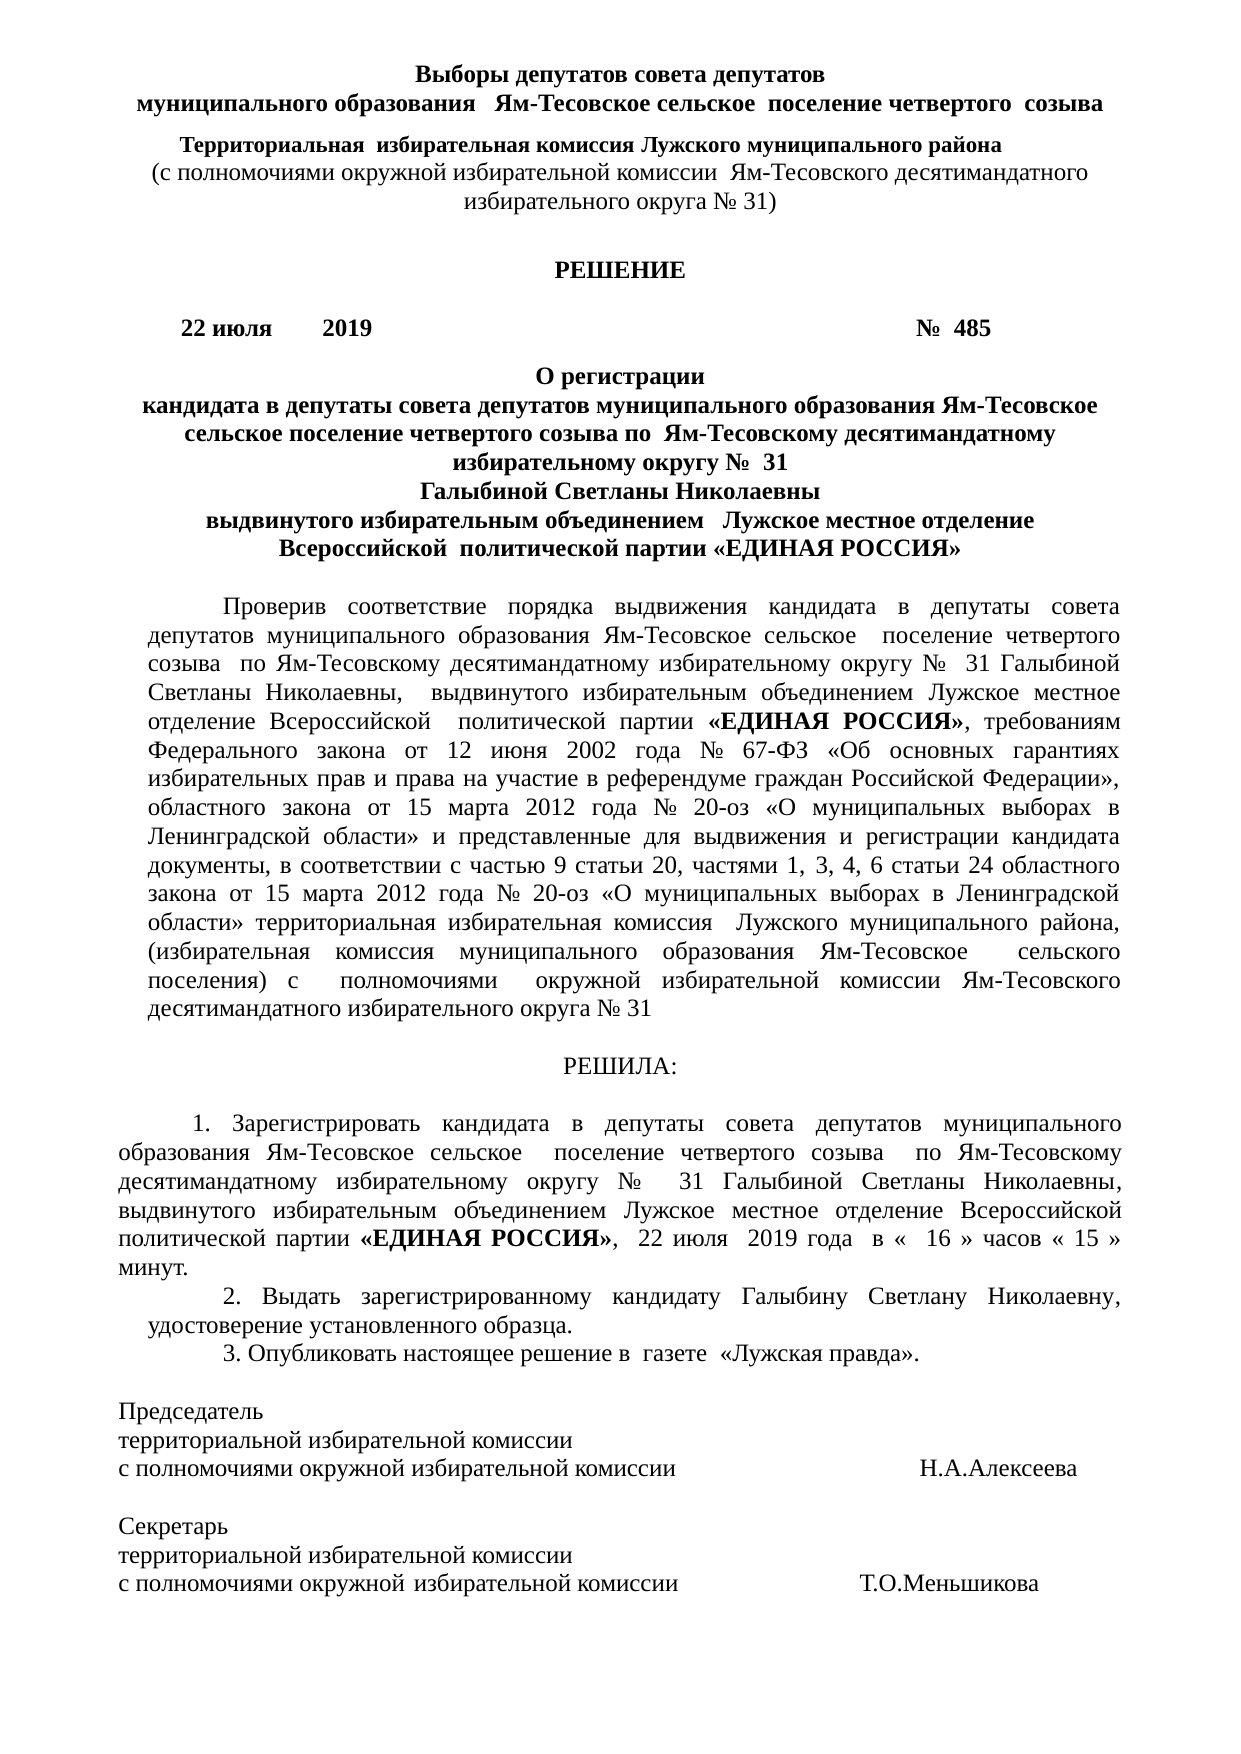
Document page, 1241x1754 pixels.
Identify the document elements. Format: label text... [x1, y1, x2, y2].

text 22 июля 2019 № 485 [118, 313, 1122, 342]
text муниципального образования Ям-Тесовское сельское поселение четвертого созыва [118, 88, 1122, 117]
text Председатель [118, 1396, 1122, 1425]
text территориальной избирательной комиссии [118, 1540, 1122, 1568]
text 1. Зарегистрировать кандидата в депутаты совета депутатов муниципального образования Ям-Тесовское сельское поселение четвертого созыва по Ям-Тесовскому десятимандатному избирательному округу № 31 Галыбиной Светланы Николаевны, выдвинутого избирательным объединением Лужское местное отделение Всероссийской политической партии «ЕДИНАЯ РОССИЯ», 22 июля 2019 года в « 16 » часов « 15 » минут. [118, 1108, 1122, 1281]
text с полномочиями окружной избирательной комиссии Т.О.Меньшикова [118, 1568, 1122, 1597]
text РЕШИЛА: [118, 1051, 1122, 1080]
text с полномочиями окружной избирательной комиссии Н.А.Алексеева [118, 1453, 1122, 1482]
text Проверив соответствие порядка выдвижения кандидата в депутаты совета депутатов муниципального образования Ям-Тесовское сельское поселение четвертого созыва по Ям-Тесовскому десятимандатному избирательному округу № 31 Галыбиной Светланы Николаевны, выдвинутого избирательным объединением Лужское местное отделение Всероссийской политической партии «ЕДИНАЯ РОССИЯ», требованиям Федерального закона от 12 июня 2002 года № 67-ФЗ «Об основных гарантиях избирательных прав и права на участие в референдуме граждан Российской Федерации», областного закона от 15 марта 2012 года № 20-оз «О муниципальных выборах в Ленинградской области» и представленные для выдвижения и регистрации кандидата документы, в соответствии с частью 9 статьи 20, частями 1, 3, 4, 6 статьи 24 областного закона от 15 марта 2012 года № 20-оз «О муниципальных выборах в Ленинградской области» территориальная избирательная комиссия Лужского муниципального района, (избирательная комиссия муниципального образования Ям-Тесовское сельского поселения) с полномочиями окружной избирательной комиссии Ям-Тесовского десятимандатного избирательного округа № 31 [148, 591, 1121, 1022]
text территориальной избирательной комиссии [118, 1425, 1122, 1453]
text Секретарь [118, 1511, 1122, 1540]
text 3. Опубликовать настоящее решение в газете «Лужская правда». [148, 1338, 1121, 1367]
text О регистрации [118, 361, 1122, 390]
text кандидата в депутаты совета депутатов муниципального образования Ям-Тесовское сельское поселение четвертого созыва по Ям-Тесовскому десятимандатному [118, 390, 1122, 447]
text Выборы депутатов совета депутатов [118, 59, 1122, 88]
text (с полномочиями окружной избирательной комиссии Ям-Тесовского десятимандатного избирательного округа № 31) [118, 157, 1122, 215]
text 2. Выдать зарегистрированному кандидату Галыбину Светлану Николаевну, удостоверение установленного образца. [148, 1281, 1121, 1338]
text избирательному округу № 31 [118, 447, 1122, 476]
text Галыбиной Светланы Николаевны [118, 476, 1122, 505]
text РЕШЕНИЕ [118, 256, 1122, 284]
text Территориальная избирательная комиссия Лужского муниципального района [59, 129, 1122, 157]
text выдвинутого избирательным объединением Лужское местное отделение Всероссийской политической партии «ЕДИНАЯ РОССИЯ» [118, 505, 1122, 562]
